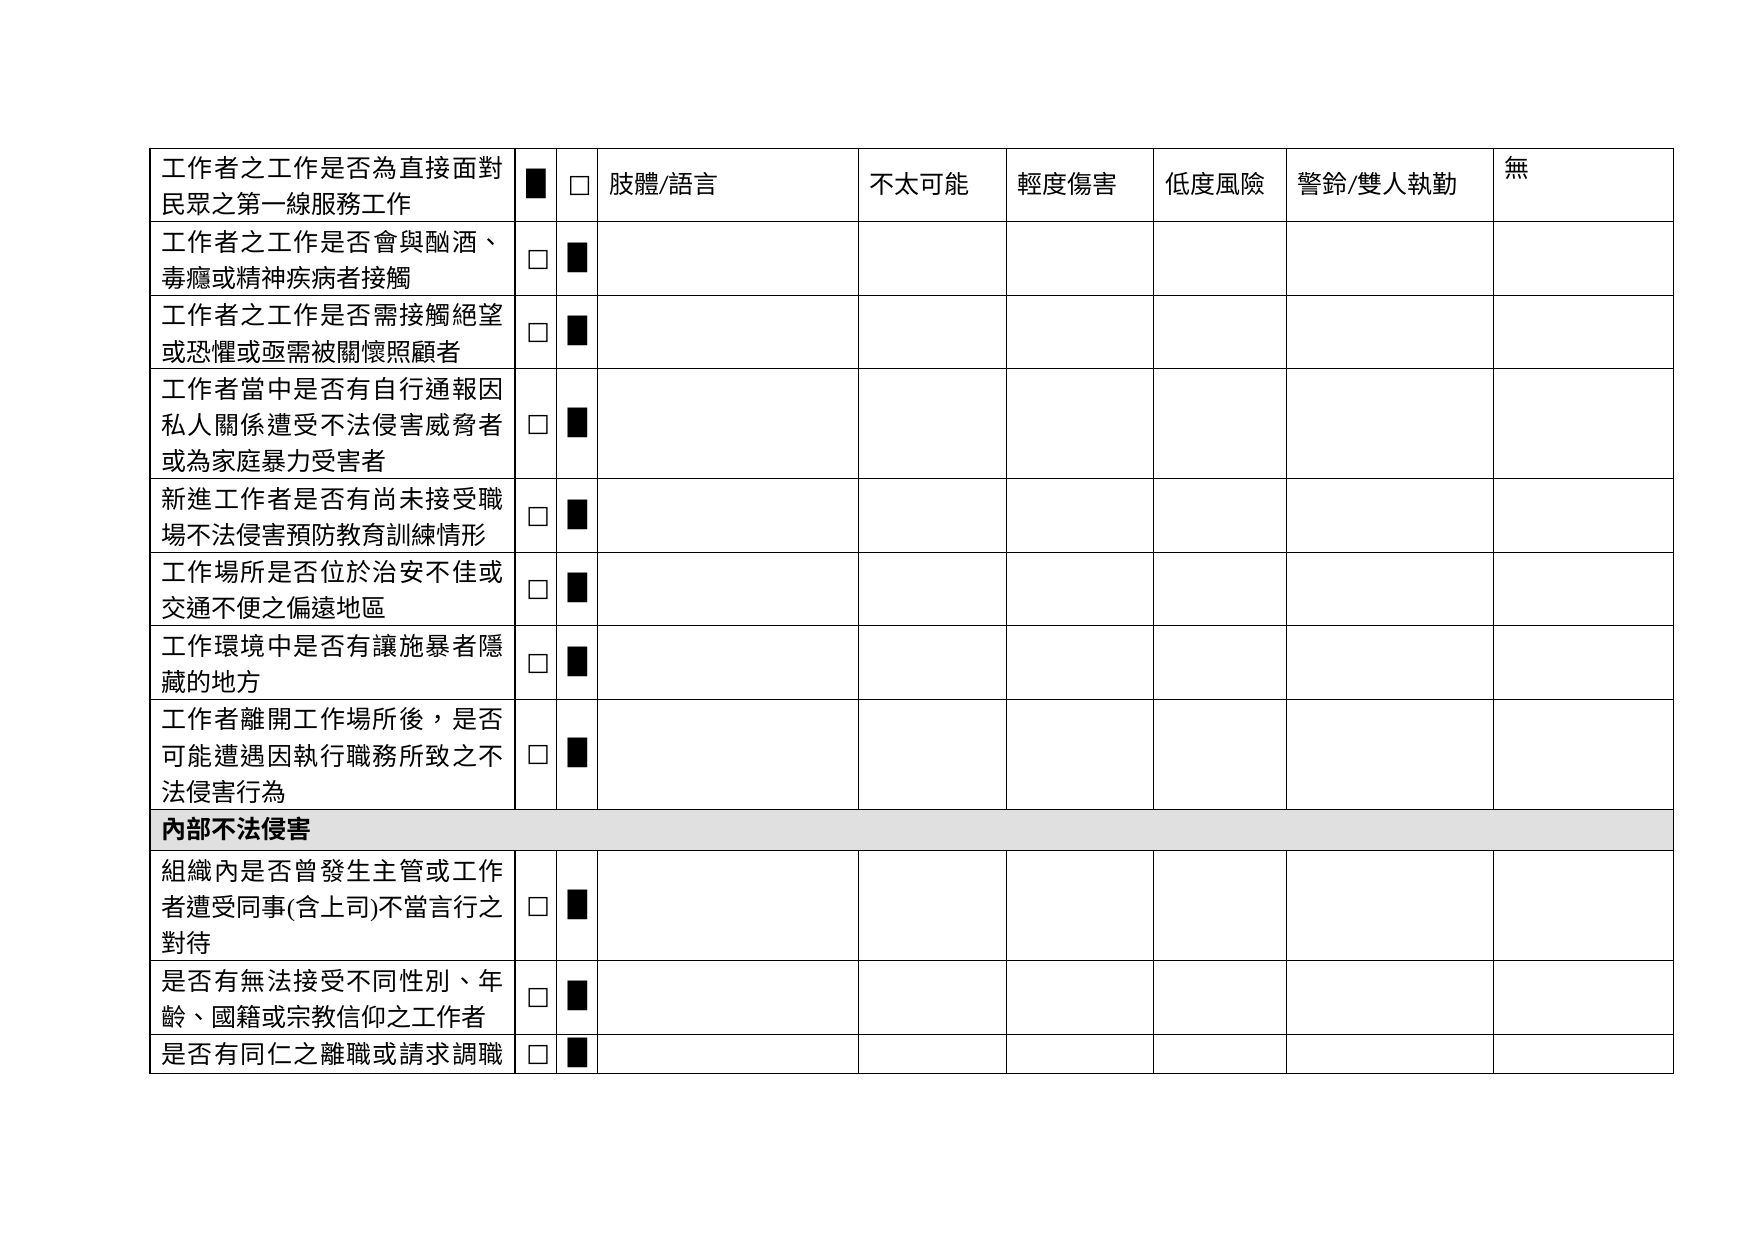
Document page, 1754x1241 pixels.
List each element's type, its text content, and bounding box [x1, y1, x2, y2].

table_cell [598, 369, 858, 478]
table_cell 無 [1494, 149, 1673, 221]
table_cell [1494, 700, 1673, 808]
table_cell □ [516, 553, 556, 625]
table_cell 是否有無法接受不同性別、年齡、國籍或宗教信仰之工作者 [151, 961, 514, 1033]
table_cell 內部不法侵害 [151, 810, 1673, 850]
table_cell [1007, 553, 1153, 625]
table_cell [598, 553, 858, 625]
table_cell [859, 700, 1006, 808]
table_cell [598, 700, 858, 808]
table_cell [859, 296, 1006, 368]
table_cell [1494, 851, 1673, 960]
table_cell [859, 961, 1006, 1033]
table_cell [859, 369, 1006, 478]
table_cell [598, 296, 858, 368]
table_cell [1154, 626, 1286, 699]
table_cell □ [516, 626, 556, 699]
table_cell 不太可能 [859, 149, 1006, 221]
table_cell [1494, 479, 1673, 552]
table_cell □ [516, 700, 556, 808]
table_cell [859, 851, 1006, 960]
table_cell [859, 222, 1006, 295]
table_cell █ [557, 626, 597, 699]
table_cell □ [516, 296, 556, 368]
table_cell 低度風險 [1154, 149, 1286, 221]
table_cell [1287, 553, 1493, 625]
table_cell [1287, 851, 1493, 960]
table_cell □ [516, 369, 556, 478]
table_cell [1007, 369, 1153, 478]
table_cell █ [516, 149, 556, 221]
table_cell █ [557, 553, 597, 625]
table_cell [1494, 961, 1673, 1033]
table_cell [1007, 700, 1153, 808]
table_cell [1494, 222, 1673, 295]
table_cell █ [557, 296, 597, 368]
table_cell [1154, 222, 1286, 295]
table_cell 工作場所是否位於治安不佳或交通不便之偏遠地區 [151, 553, 514, 625]
table_cell [598, 851, 858, 960]
table_cell 工作者離開工作場所後，是否可能遭遇因執行職務所致之不法侵害行為 [151, 700, 514, 808]
table_cell 肢體/語言 [598, 149, 858, 221]
table_cell [1007, 1035, 1153, 1073]
table_cell [1287, 700, 1493, 808]
table_cell [1154, 479, 1286, 552]
table_cell □ [516, 222, 556, 295]
table_cell [1494, 369, 1673, 478]
table_cell [1287, 296, 1493, 368]
table_cell [859, 553, 1006, 625]
table_cell [1287, 626, 1493, 699]
table_cell [859, 1035, 1006, 1073]
table_cell █ [557, 1035, 597, 1073]
table_cell 是否有同仁之離職或請求調職 [151, 1035, 514, 1073]
table_cell 工作者之工作是否需接觸絕望或恐懼或亟需被關懷照顧者 [151, 296, 514, 368]
table_cell [1287, 1035, 1493, 1073]
table_cell [859, 626, 1006, 699]
table_cell [1494, 1035, 1673, 1073]
table_cell [1154, 961, 1286, 1033]
table_cell □ [516, 851, 556, 960]
table_cell [1007, 479, 1153, 552]
table_cell [598, 222, 858, 295]
table_cell [598, 1035, 858, 1073]
table_cell □ [557, 149, 597, 221]
table_cell □ [516, 1035, 556, 1073]
table_cell [1287, 479, 1493, 552]
table_cell [1494, 553, 1673, 625]
table_cell [1007, 296, 1153, 368]
table_cell [1287, 222, 1493, 295]
table_cell [598, 626, 858, 699]
table_cell [598, 961, 858, 1033]
table_cell █ [557, 369, 597, 478]
table_cell 工作者之工作是否會與酗酒、毒癮或精神疾病者接觸 [151, 222, 514, 295]
table_cell [1154, 296, 1286, 368]
table_cell █ [557, 700, 597, 808]
table_cell [1007, 222, 1153, 295]
table_cell □ [516, 961, 556, 1033]
table_cell [1154, 700, 1286, 808]
table_cell [1494, 626, 1673, 699]
table_cell 組織內是否曾發生主管或工作者遭受同事(含上司)不當言行之對待 [151, 851, 514, 960]
table_cell [1154, 553, 1286, 625]
table_cell □ [516, 479, 556, 552]
table_cell [1007, 626, 1153, 699]
table_cell █ [557, 961, 597, 1033]
table_cell [1494, 296, 1673, 368]
table_cell [1154, 1035, 1286, 1073]
table_cell [1007, 851, 1153, 960]
table_cell [1287, 369, 1493, 478]
table_cell [1154, 369, 1286, 478]
table_cell █ [557, 222, 597, 295]
table_cell [1154, 851, 1286, 960]
table_cell █ [557, 851, 597, 960]
table_cell █ [557, 479, 597, 552]
table_cell [1287, 961, 1493, 1033]
table_cell [1007, 961, 1153, 1033]
table_cell 工作者當中是否有自行通報因私人關係遭受不法侵害威脅者或為家庭暴力受害者 [151, 369, 514, 478]
table_cell 工作環境中是否有讓施暴者隱藏的地方 [151, 626, 514, 699]
table_cell 輕度傷害 [1007, 149, 1153, 221]
table_cell 警鈴/雙人執勤 [1287, 149, 1493, 221]
table_cell [859, 479, 1006, 552]
table_cell 新進工作者是否有尚未接受職場不法侵害預防教育訓練情形 [151, 479, 514, 552]
table_cell 工作者之工作是否為直接面對民眾之第一線服務工作 [151, 149, 514, 221]
table_cell [598, 479, 858, 552]
